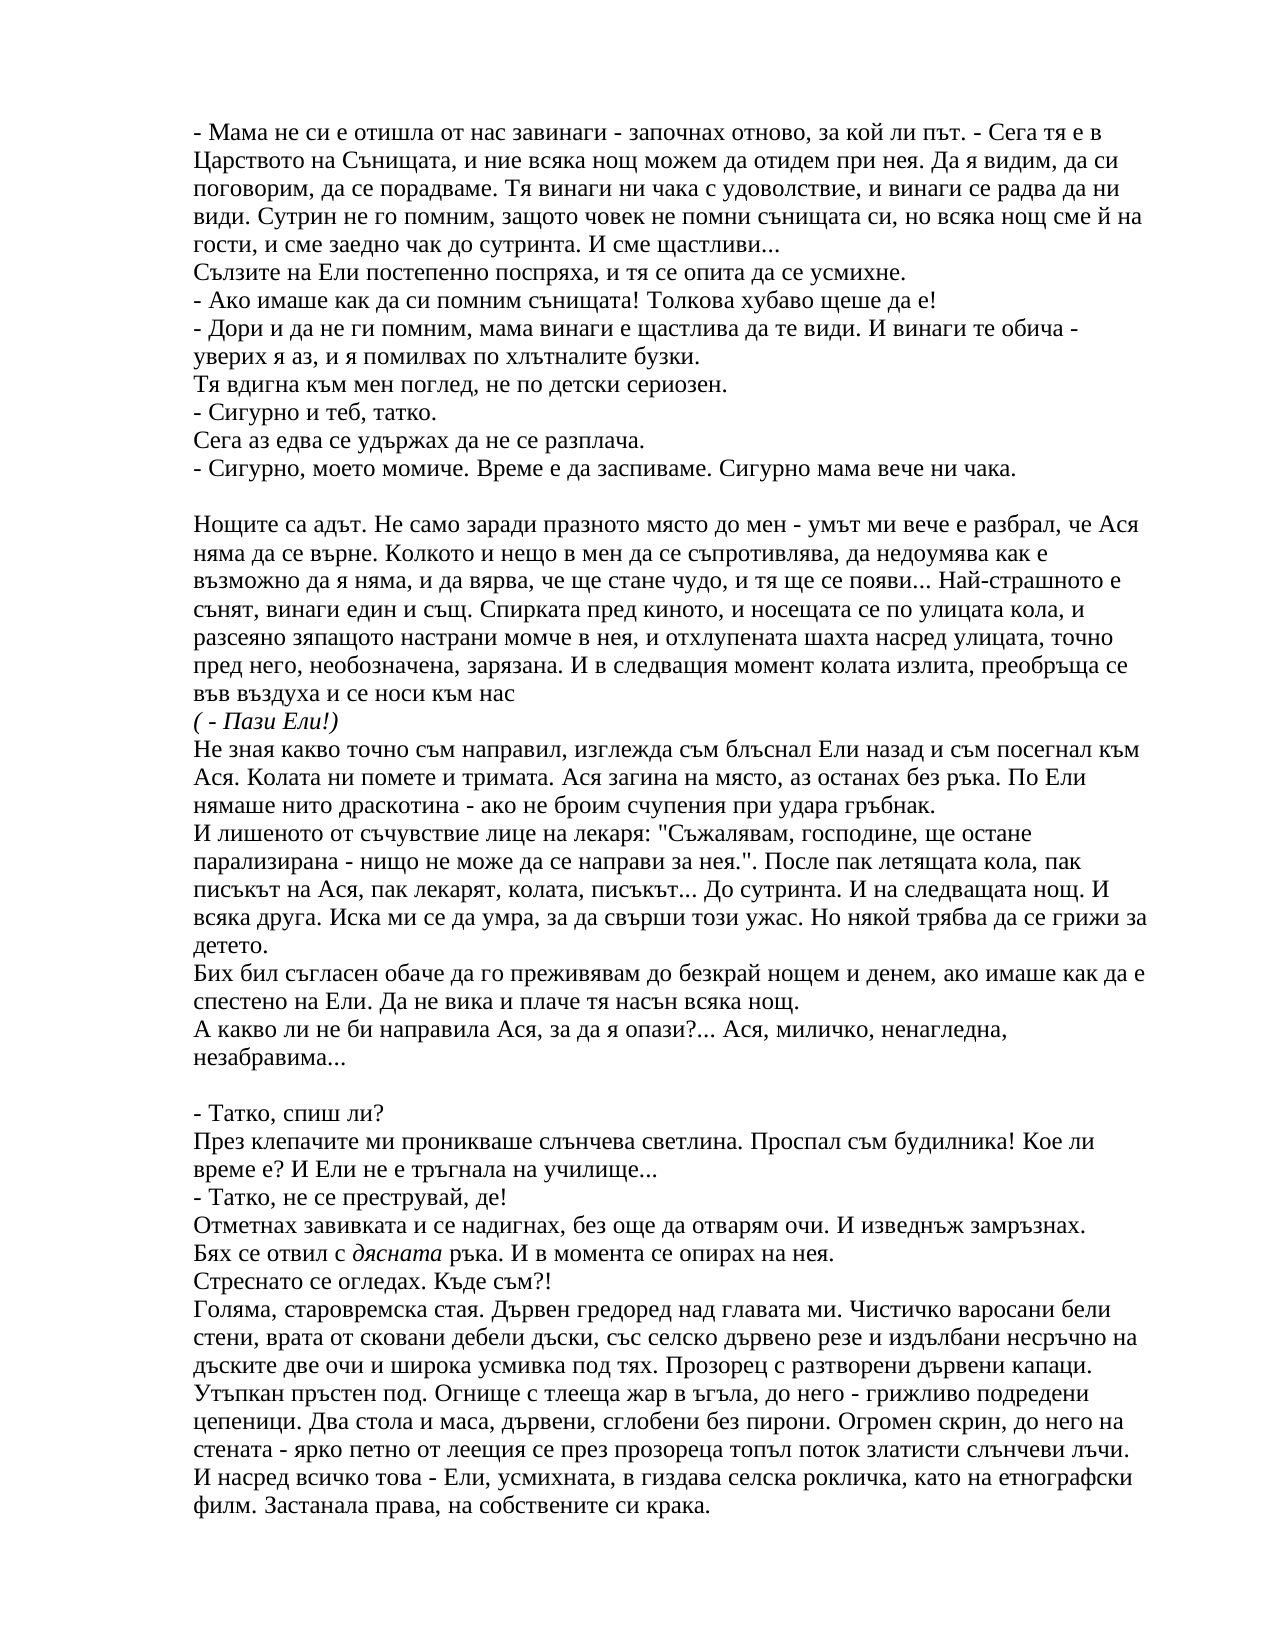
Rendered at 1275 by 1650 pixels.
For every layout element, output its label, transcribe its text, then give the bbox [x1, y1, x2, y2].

text - Мама не си е отишла от нас завинаги - започнах отново, за кой ли път. - Сега тя е в Царството на Сънищата, и ние всяка нощ можем да отидем при нея. Да я видим, да си поговорим, да се порадваме. Тя винаги ни чака с удоволствие, и винаги се радва да ни види. Сутрин не го помним, защото човек не помни сънищата си, но всяка нощ сме й на гости, и сме заедно чак до сутринта. И сме щастливи... [193, 118, 1157, 258]
text Нощите са адът. Не само заради празното място до мен - умът ми вече е разбрал, че Ася няма да се върне. Колкото и нещо в мен да се съпротивлява, да недоумява как е възможно да я няма, и да вярва, че ще стане чудо, и тя ще се появи... Най-страшното е сънят, винаги един и същ. Спирката пред киното, и носещата се по улицата кола, и разсеяно зяпащото настрани момче в нея, и отхлупената шахта насред улицата, точно пред него, необозначена, зарязана. И в следващия момент колата излита, преобръща се във въздуха и се носи към нас [193, 510, 1157, 707]
text - Ако имаше как да си помним сънищата! Толкова хубаво щеше да е! [193, 286, 1157, 314]
text Отметнах завивката и се надигнах, без още да отварям очи. И изведнъж замръзнах. [193, 1211, 1157, 1239]
text - Дори и да не ги помним, мама винаги е щастлива да те види. И винаги те обича - уверих я аз, и я помилвах по хлътналите бузки. [193, 314, 1157, 370]
text А какво ли не би направила Ася, за да я опази?... Ася, миличко, ненагледна, незабравима... [193, 1015, 1157, 1071]
text Бих бил съгласен обаче да го преживявам до безкрай нощем и денем, ако имаше как да е спестено на Ели. Да не вика и плаче тя насън всяка нощ. [193, 959, 1157, 1015]
text Стреснато се огледах. Къде съм?! [193, 1267, 1157, 1295]
text Сълзите на Ели постепенно поспряха, и тя се опита да се усмихне. [193, 258, 1157, 286]
text Тя вдигна към мен поглед, не по детски сериозен. [193, 370, 1157, 398]
text И лишеното от съчувствие лице на лекаря: "Съжалявам, господине, ще остане парализирана - нищо не може да се направи за нея.". После пак летящата кола, пак писъкът на Ася, пак лекарят, колата, писъкът... До сутринта. И на следващата нощ. И всяка друга. Иска ми се да умра, за да свърши този ужас. Но някой трябва да се грижи за детето. [193, 819, 1157, 959]
text - Татко, не се преструвай, де! [193, 1183, 1157, 1211]
text - Сигурно и теб, татко. [193, 398, 1157, 426]
text Не зная какво точно съм направил, изглежда съм блъснал Ели назад и съм посегнал към Ася. Колата ни помете и тримата. Ася загина на място, аз останах без ръка. По Ели нямаше нито драскотина - ако не броим счупения при удара гръбнак. [193, 734, 1157, 819]
text И насред всичко това - Ели, усмихната, в гиздава селска рокличка, като на етнографски филм. Застанала права, на собствените си крака. [193, 1463, 1157, 1519]
text - Сигурно, моето момиче. Време е да заспиваме. Сигурно мама вече ни чака. [193, 454, 1157, 482]
text През клепачите ми проникваше слънчева светлина. Проспал съм будилника! Кое ли време е? И Ели не е тръгнала на училище... [193, 1127, 1157, 1183]
text Бях се отвил с дясната ръка. И в момента се опирах на нея. [193, 1239, 1157, 1267]
text Сега аз едва се удържах да не се разплача. [193, 426, 1157, 454]
text - Татко, спиш ли? [193, 1099, 1157, 1127]
text ( - Пази Ели!) [193, 707, 1157, 734]
text Голяма, старовремска стая. Дървен гредоред над главата ми. Чистичко варосани бели стени, врата от сковани дебели дъски, със селско дървено резе и издълбани несръчно на дъските две очи и широка усмивка под тях. Прозорец с разтворени дървени капаци. Утъпкан пръстен под. Огнище с тлееща жар в ъгъла, до него - грижливо подредени цепеници. Два стола и маса, дървени, сглобени без пирони. Огромен скрин, до него на стената - ярко петно от леещия се през прозореца топъл поток златисти слънчеви лъчи. [193, 1295, 1157, 1463]
